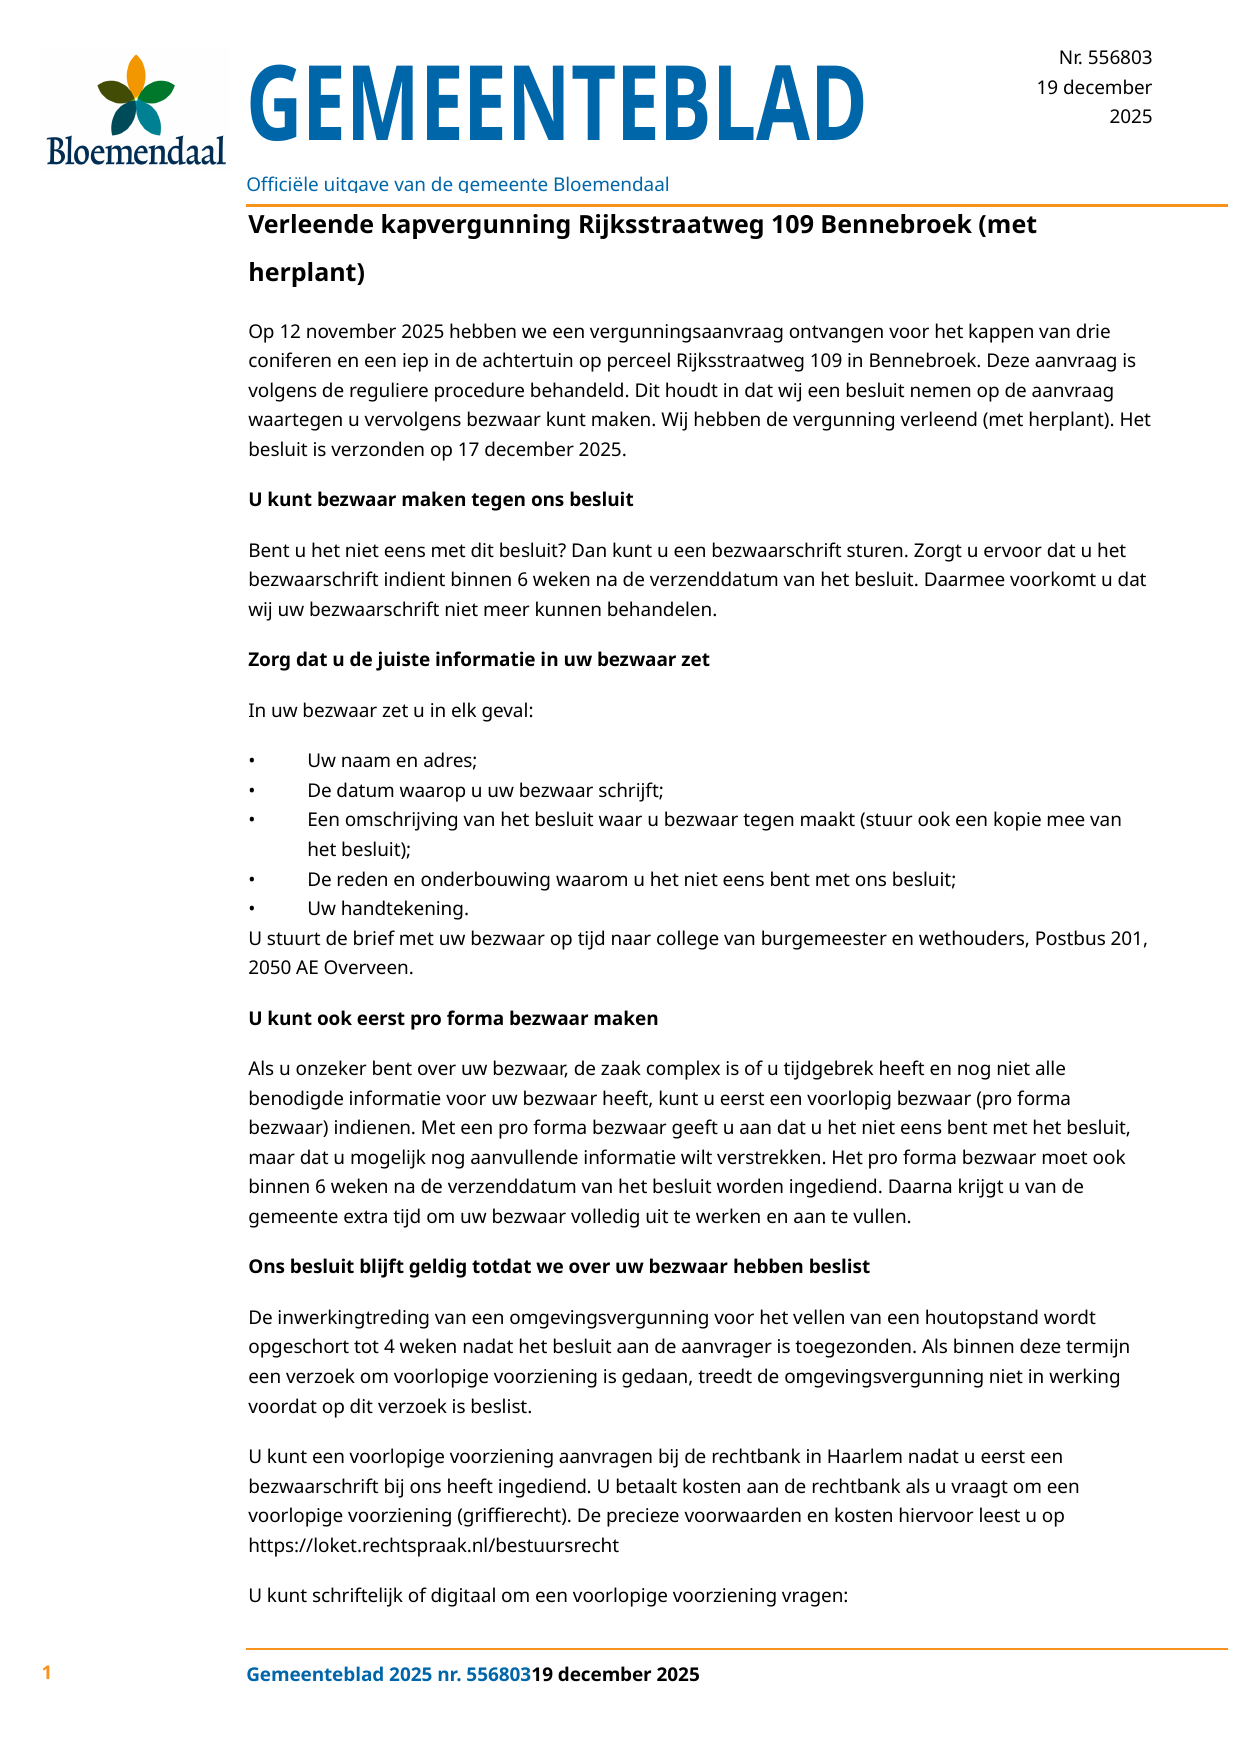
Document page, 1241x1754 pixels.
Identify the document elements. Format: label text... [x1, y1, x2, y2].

text U kunt een voorlopige voorziening aanvragen bij de rechtbank in Haarlem nadat u eerst een bezwaarschrift bij ons heeft ingediend. U betaalt kosten aan de rechtbank als u vraagt om een voorlopige voorziening (griffierecht). De precieze voorwaarden en kosten hiervoor leest u op https://loket.rechtspraak.nl/bestuursrecht [248, 1443, 1152, 1558]
list Uw naam en adres; [248, 747, 1152, 773]
list De reden en onderbouwing waarom u het niet eens bent met ons besluit; [248, 866, 1152, 892]
list Uw handtekening. [248, 895, 1152, 921]
text U kunt bezwaar maken tegen ons besluit [248, 487, 1152, 512]
text Verleende kapvergunning Rijksstraatweg 109 Bennebroek (met herplant) [248, 207, 1152, 288]
text De inwerkingtreding van een omgevingsvergunning voor het vellen van een houtopstand wordt opgeschort tot 4 weken nadat het besluit aan de aanvrager is toegezonden. Als binnen deze termijn een verzoek om voorlopige voorziening is gedaan, treedt de omgevingsvergunning niet in werking voordat op dit verzoek is beslist. [248, 1304, 1152, 1419]
text Zorg dat u de juiste informatie in uw bezwaar zet [248, 647, 1152, 672]
text U kunt ook eerst pro forma bezwaar maken [248, 1005, 1152, 1031]
text Op 12 november 2025 hebben we een vergunningsaanvraag ontvangen voor het kappen van drie coniferen en een iep in de achtertuin op perceel Rijksstraatweg 109 in Bennebroek. Deze aanvraag is volgens de reguliere procedure behandeld. Dit houdt in dat wij een besluit nemen op de aanvraag waartegen u vervolgens bezwaar kunt maken. Wij hebben de vergunning verleend (met herplant). Het besluit is verzonden op 17 december 2025. [248, 318, 1152, 462]
text Als u onzeker bent over uw bezwaar, de zaak complex is of u tijdgebrek heeft en nog niet alle benodigde informatie voor uw bezwaar heeft, kunt u eerst een voorlopig bezwaar (pro forma bezwaar) indienen. Met een pro forma bezwaar geeft u aan dat u het niet eens bent met het besluit, maar dat u mogelijk nog aanvullende informatie wilt verstrekken. Het pro forma bezwaar moet ook binnen 6 weken na de verzenddatum van het besluit worden ingediend. Daarna krijgt u van de gemeente extra tijd om uw bezwaar volledig uit te werken en aan te vullen. [248, 1055, 1152, 1229]
list De datum waarop u uw bezwaar schrijft; [248, 777, 1152, 803]
text U kunt schriftelijk of digitaal om een voorlopige voorziening vragen: [248, 1582, 1152, 1608]
list Een omschrijving van het besluit waar u bezwaar tegen maakt (stuur ook een kopie mee van het besluit); [248, 807, 1152, 862]
text In uw bezwaar zet u in elk geval: [248, 697, 1152, 723]
text Ons besluit blijft geldig totdat we over uw bezwaar hebben beslist [248, 1254, 1152, 1279]
picture [41, 47, 231, 172]
text Bent u het niet eens met dit besluit? Dan kunt u een bezwaarschrift sturen. Zorgt u ervoor dat u het bezwaarschrift indient binnen 6 weken na de verzenddatum van het besluit. Daarmee voorkomt u dat wij uw bezwaarschrift niet meer kunnen behandelen. [248, 537, 1152, 622]
text U stuurt de brief met uw bezwaar op tijd naar college van burgemeester en wethouders, Postbus 201, 2050 AE Overveen. [248, 925, 1152, 980]
